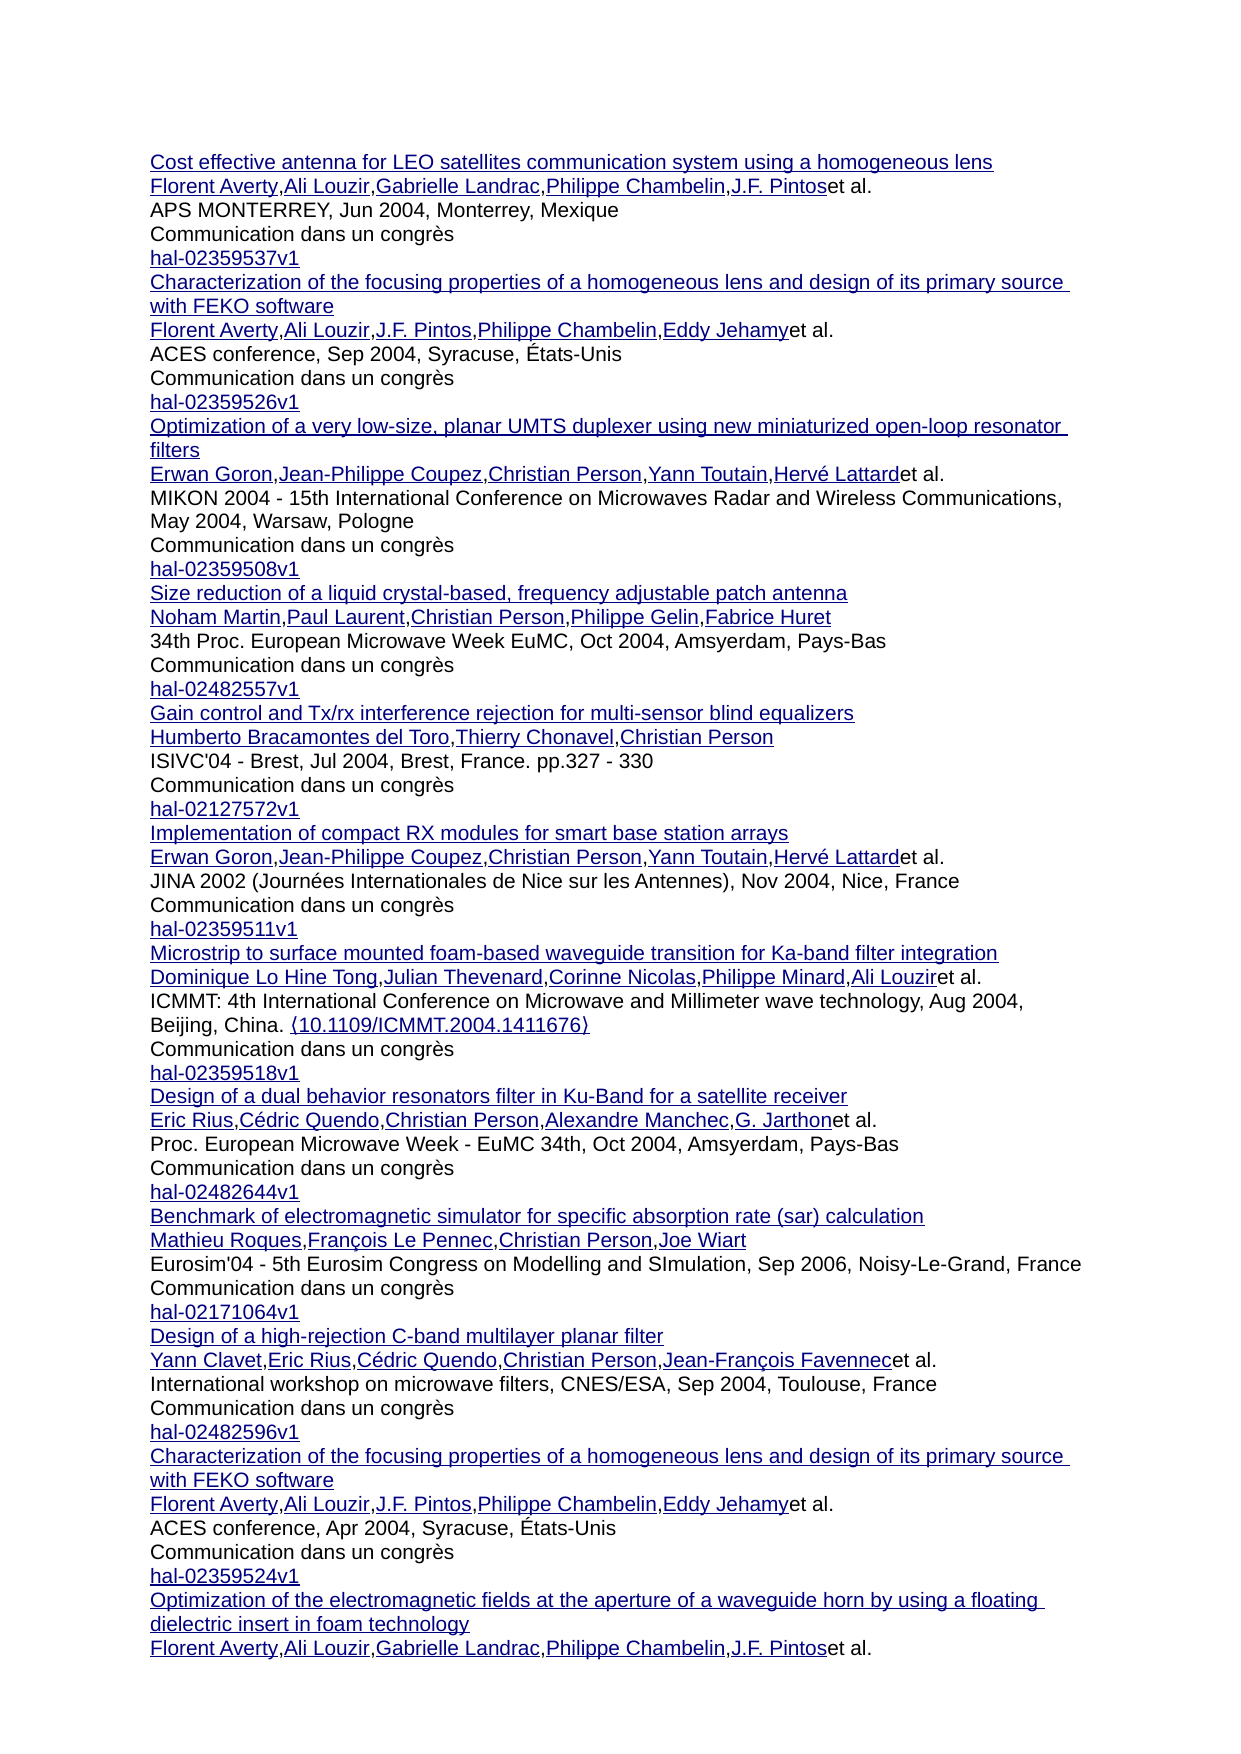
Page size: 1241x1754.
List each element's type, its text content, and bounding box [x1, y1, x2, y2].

table_cell Benchmark of electromagnetic simulator for specific absorption rate (sar) calculation Mathieu Roques,François Le Pennec,Christian Person,Joe Wiart Eurosim'04 - 5th Eurosim Congress on Modelling and SImulation, Sep 2006, Noisy-Le-Grand, France Communication dans un congrès hal-02171064v1 [150, 1204, 1090, 1324]
table_cell Microstrip to surface mounted foam-based waveguide transition for Ka-band filter integration Dominique Lo Hine Tong,Julian Thevenard,Corinne Nicolas,Philippe Minard,Ali Louziret al. ICMMT: 4th International Conference on Microwave and Millimeter wave technology, Aug 2004, Beijing, China. ⟨10.1109/ICMMT.2004.1411676⟩ Communication dans un congrès hal-02359518v1 [150, 941, 1090, 1084]
table_cell Size reduction of a liquid crystal-based, frequency adjustable patch antenna Noham Martin,Paul Laurent,Christian Person,Philippe Gelin,Fabrice Huret 34th Proc. European Microwave Week EuMC, Oct 2004, Amsyerdam, Pays-Bas Communication dans un congrès hal-02482557v1 [150, 581, 1090, 701]
table_cell Design of a dual behavior resonators filter in Ku-Band for a satellite receiver Eric Rius,Cédric Quendo,Christian Person,Alexandre Manchec,G. Jarthonet al. Proc. European Microwave Week - EuMC 34th, Oct 2004, Amsyerdam, Pays-Bas Communication dans un congrès hal-02482644v1 [150, 1084, 1090, 1204]
table_cell Characterization of the focusing properties of a homogeneous lens and design of its primary source with FEKO software Florent Averty,Ali Louzir,J.F. Pintos,Philippe Chambelin,Eddy Jehamyet al. ACES conference, Apr 2004, Syracuse, États-Unis Communication dans un congrès hal-02359524v1 [150, 1444, 1090, 1587]
table_cell Cost effective antenna for LEO satellites communication system using a homogeneous lens Florent Averty,Ali Louzir,Gabrielle Landrac,Philippe Chambelin,J.F. Pintoset al. APS MONTERREY, Jun 2004, Monterrey, Mexique Communication dans un congrès hal-02359537v1 [150, 150, 1090, 270]
table_cell Design of a high-rejection C-band multilayer planar filter Yann Clavet,Eric Rius,Cédric Quendo,Christian Person,Jean-François Favennecet al. International workshop on microwave filters, CNES/ESA, Sep 2004, Toulouse, France Communication dans un congrès hal-02482596v1 [150, 1324, 1090, 1444]
table_cell Optimization of the electromagnetic fields at the aperture of a waveguide horn by using a floating dielectric insert in foam technology Florent Averty,Ali Louzir,Gabrielle Landrac,Philippe Chambelin,J.F. Pintoset al. [150, 1588, 1090, 1659]
table_cell Gain control and Tx/rx interference rejection for multi-sensor blind equalizers Humberto Bracamontes del Toro,Thierry Chonavel,Christian Person ISIVC'04 - Brest, Jul 2004, Brest, France. pp.327 - 330 Communication dans un congrès hal-02127572v1 [150, 701, 1090, 821]
table_cell Characterization of the focusing properties of a homogeneous lens and design of its primary source with FEKO software Florent Averty,Ali Louzir,J.F. Pintos,Philippe Chambelin,Eddy Jehamyet al. ACES conference, Sep 2004, Syracuse, États-Unis Communication dans un congrès hal-02359526v1 [150, 270, 1090, 413]
table_cell Optimization of a very low-size, planar UMTS duplexer using new miniaturized open-loop resonator filters Erwan Goron,Jean-Philippe Coupez,Christian Person,Yann Toutain,Hervé Lattardet al. MIKON 2004 - 15th International Conference on Microwaves Radar and Wireless Communications, May 2004, Warsaw, Pologne Communication dans un congrès hal-02359508v1 [150, 414, 1090, 581]
table_cell Implementation of compact RX modules for smart base station arrays Erwan Goron,Jean-Philippe Coupez,Christian Person,Yann Toutain,Hervé Lattardet al. JINA 2002 (Journées Internationales de Nice sur les Antennes), Nov 2004, Nice, France Communication dans un congrès hal-02359511v1 [150, 821, 1090, 941]
